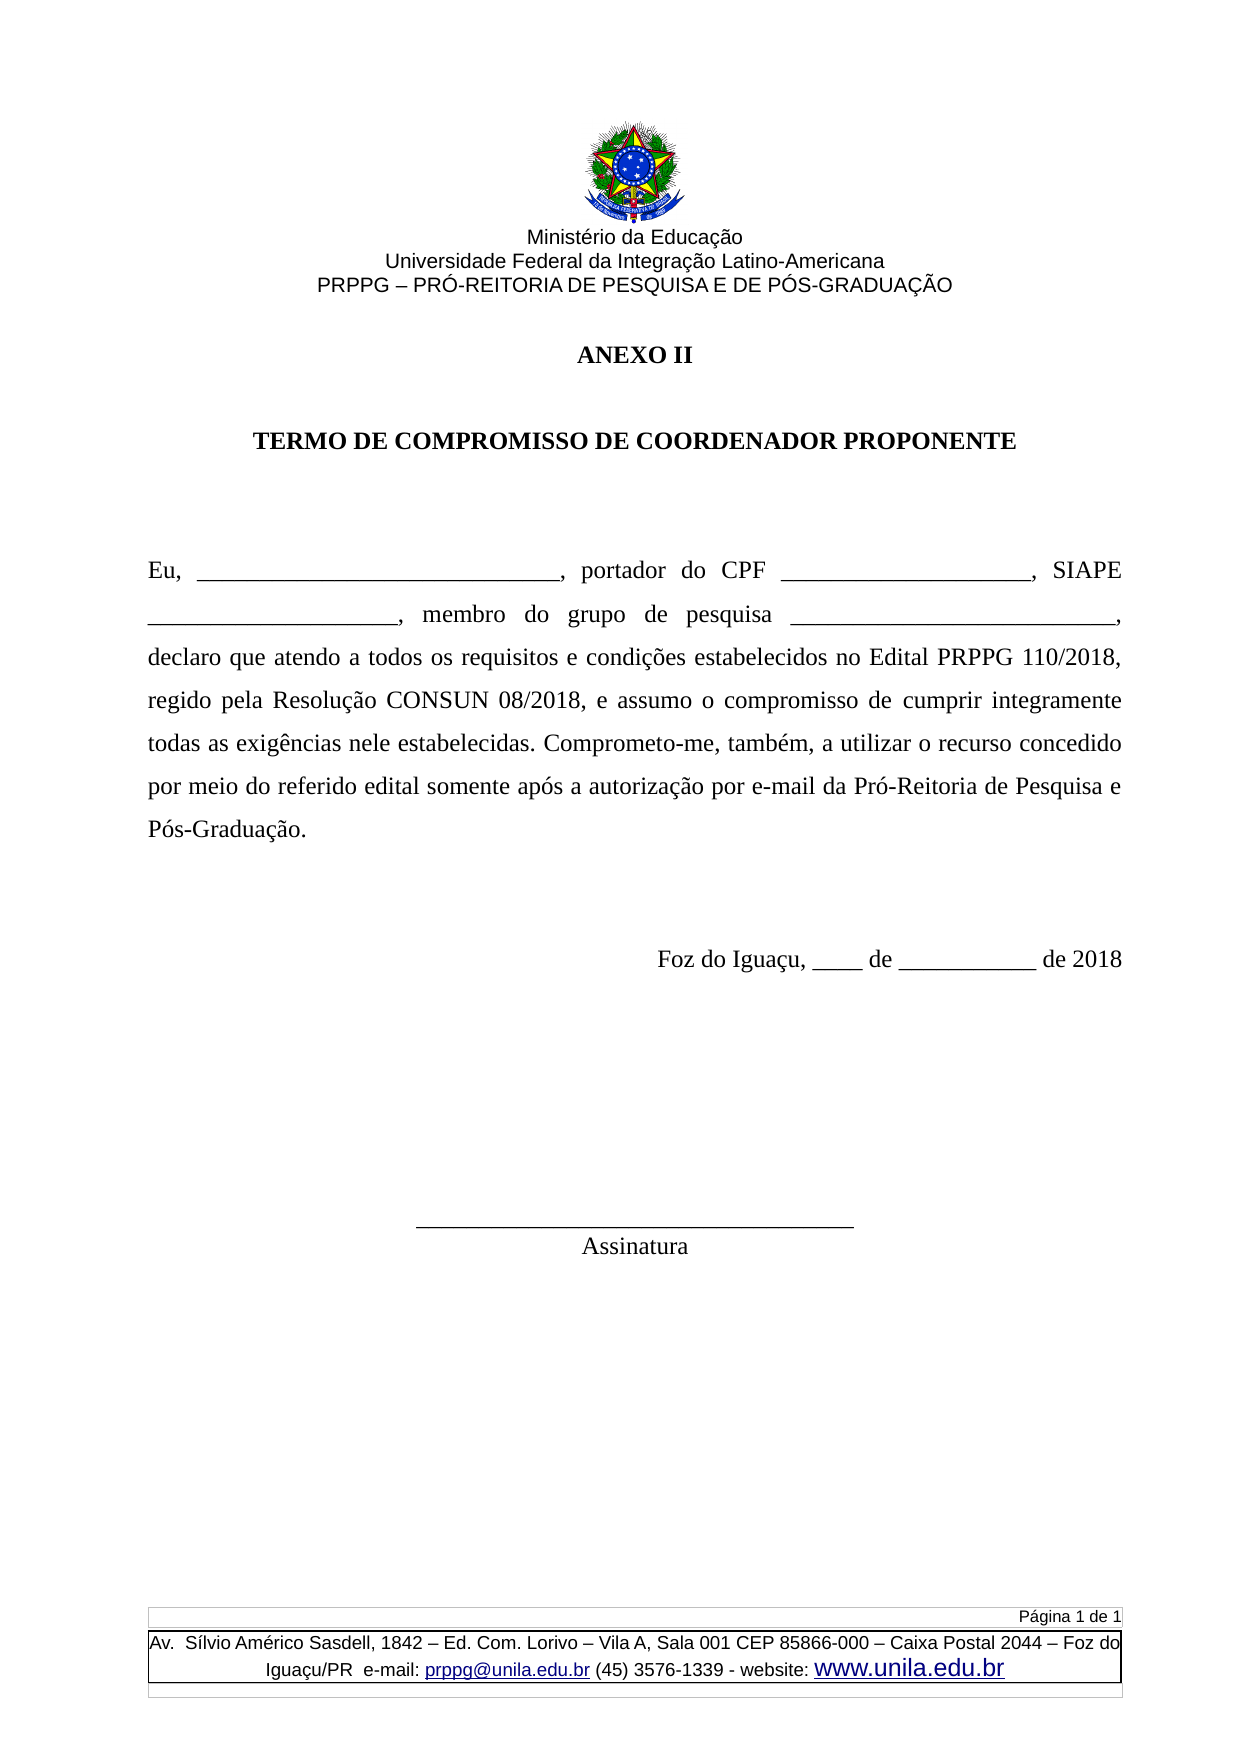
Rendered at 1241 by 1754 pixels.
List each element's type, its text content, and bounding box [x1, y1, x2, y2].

text Eu, _____________________________, portador do CPF ____________________, SIAPE ____________________, membro do grupo de pesquisa __________________________, declaro que atendo a todos os requisitos e condições estabelecidos no Edital PRPPG 110/2018, regido pela Resolução CONSUN 08/2018, e assumo o compromisso de cumprir integramente todas as exigências nele estabelecidas. Comprometo-me, também, a utilizar o recurso concedido por meio do referido edital somente após a autorização por e-mail da Pró-Reitoria de Pesquisa e Pós-Graduação. [148, 556, 1122, 843]
text ANEXO II [148, 340, 1122, 369]
text Foz do Iguaçu, ____ de ___________ de 2018 [148, 944, 1122, 972]
text Assinatura [148, 1231, 1122, 1260]
text ___________________________________ [148, 1202, 1122, 1231]
text TERMO DE COMPROMISSO DE COORDENADOR PROPONENTE [148, 426, 1122, 455]
